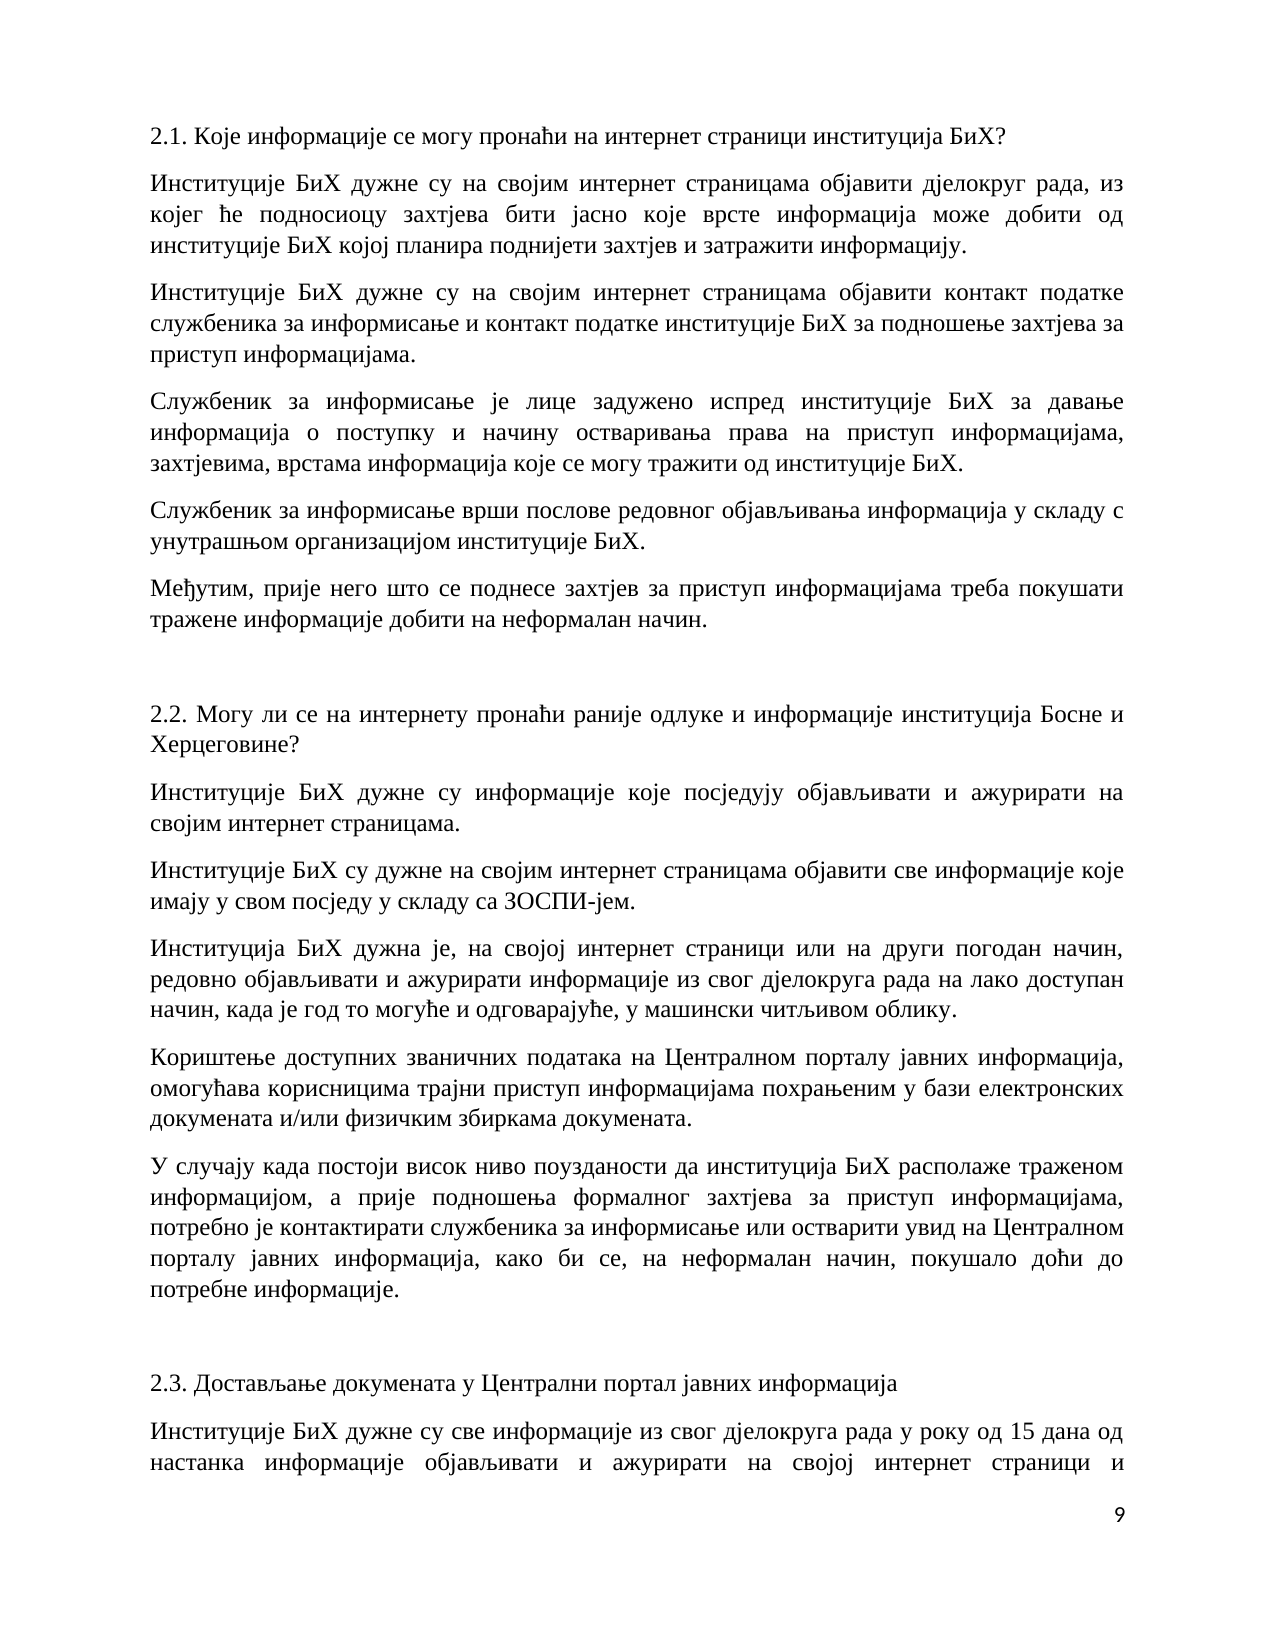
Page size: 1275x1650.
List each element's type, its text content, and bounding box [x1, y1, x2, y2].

text Институције БиХ дужне су све информације из свог дјелокруга рада у року од 15 дана од настанка информације објављивати и ажурирати на својој интернет страници и [150, 1416, 1125, 1475]
text У случају када постоји висок ниво поузданости да институција БиХ располаже траженом информацијом, а прије подношења формалног захтјева за приступ информацијама, потребно је контактирати службеника за информисање или остварити увид на Централном порталу јавних информација, како би се, на неформалан начин, покушало доћи до потребне информације. [150, 1151, 1125, 1302]
text 2.3. Достављање докумената у Централни портал јавних информација [150, 1368, 1125, 1397]
text Институција БиХ дужна је, на својој интернет страници или на други погодан начин, редовно објављивати и ажурирати информације из свог дјелокруга рада на лако доступан начин, када је год то могуће и одговарајуће, у машински читљивом облику. [150, 933, 1125, 1023]
text Институције БиХ дужне су на својим интернет страницама објавити дјелокруг рада, из којег ће подносиоцу захтјева бити јасно које врсте информација може добити од институције БиХ којој планира поднијети захтјев и затражити информацију. [150, 168, 1125, 259]
text Међутим, прије него што се поднесе захтјев за приступ информацијама треба покушати тражене информације добити на неформалан начин. [150, 573, 1125, 633]
text Службеник за информисање врши послове редовног објављивања информација у складу с унутрашњом организацијом институције БиХ. [150, 495, 1125, 554]
text Институције БиХ дужне су на својим интернет страницама објавити контакт податке службеника за информисање и контакт податке институције БиХ за подношење захтјева за приступ информацијама. [150, 277, 1125, 368]
text Службеник за информисање је лице задужено испред институције БиХ за давање информација о поступку и начину остваривања права на приступ информацијама, захтјевима, врстама информација које се могу тражити од институције БиХ. [150, 386, 1125, 476]
text Институције БиХ су дужне на својим интернет страницама објавити све информације које имају у свом посједу у складу са ЗОСПИ-јем. [150, 855, 1125, 914]
text Кориштење доступних званичних података на Централном порталу јавних информација, омогућава корисницима трајни приступ информацијама похрањеним у бази електронских докумената и/или физичким збиркама докумената. [150, 1042, 1125, 1132]
text Институције БиХ дужне су информације које посједују објављивати и ажурирати на својим интернет страницама. [150, 777, 1125, 836]
text 2.1. Које информације се могу пронаћи на интернет страници институција БиХ? [150, 121, 1125, 150]
text 2.2. Могу ли се на интернету пронаћи раније одлуке и информације институција Босне и Херцеговине? [150, 699, 1125, 758]
